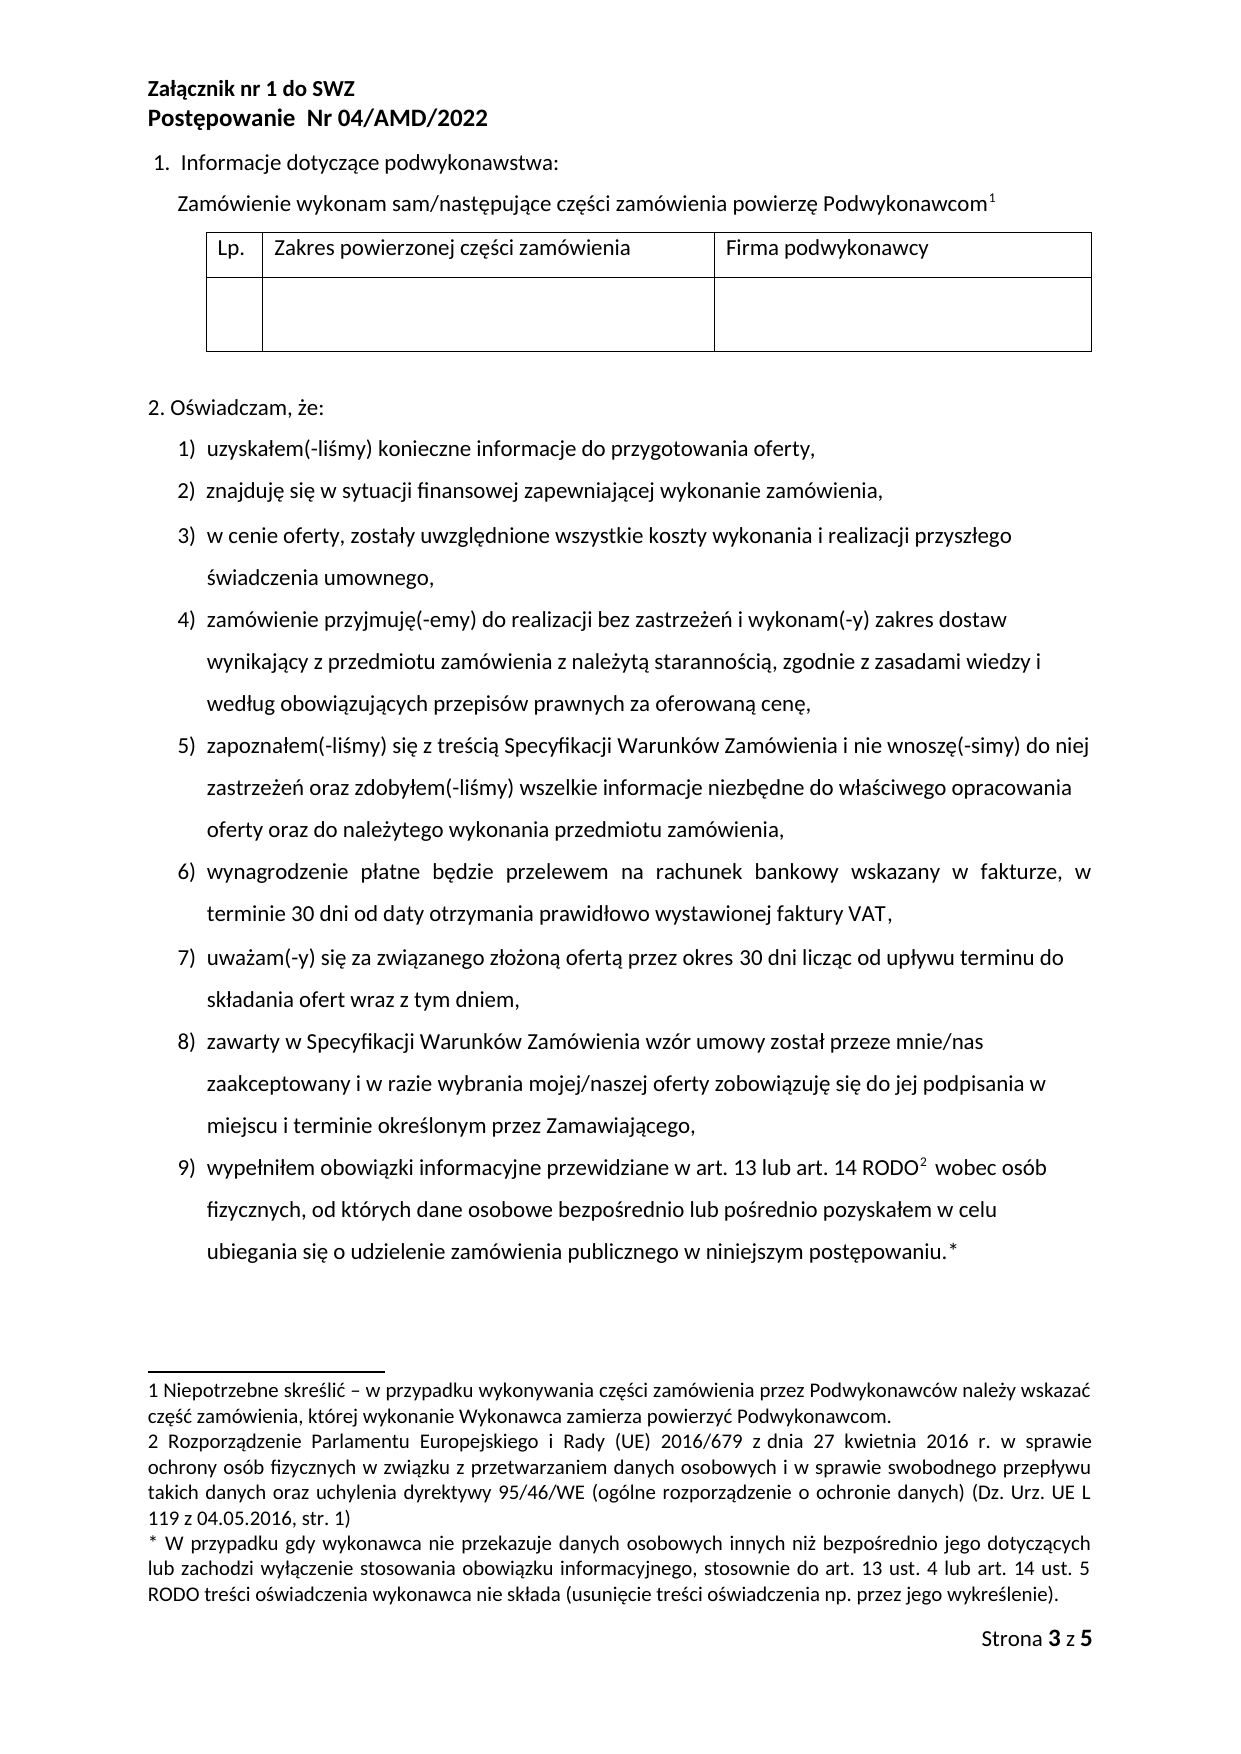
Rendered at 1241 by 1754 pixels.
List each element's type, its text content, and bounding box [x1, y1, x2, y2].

list wynagrodzenie płatne będzie przelewem na rachunek bankowy wskazany w fakturze, w terminie 30 dni od daty otrzymania prawidłowo wystawionej faktury VAT, [177, 857, 1093, 927]
list zapoznałem(-liśmy) się z treścią Specyfikacji Warunków Zamówienia i nie wnoszę(-simy) do niej zastrzeżeń oraz zdobyłem(-liśmy) wszelkie informacje niezbędne do właściwego opracowania oferty oraz do należytego wykonania przedmiotu zamówienia, [177, 731, 1093, 843]
text Niepotrzebne skreślić – w przypadku wykonywania części zamówienia przez Podwykonawców należy wskazać część zamówienia, której wykonanie Wykonawca zamierza powierzyć Podwykonawcom. [148, 1378, 1093, 1428]
list 2. Oświadczam, że: [148, 393, 1093, 421]
table_header Lp. [207, 233, 262, 277]
list w cenie oferty, zostały uwzględnione wszystkie koszty wykonania i realizacji przyszłego świadczenia umownego, [177, 521, 1093, 591]
list 1. Informacje dotyczące podwykonawstwa: [148, 148, 1093, 176]
list uzyskałem(-liśmy) konieczne informacje do przygotowania oferty, [177, 434, 1093, 463]
list zamówienie przyjmuję(-emy) do realizacji bez zastrzeżeń i wykonam(-y) zakres dostaw wynikający z przedmiotu zamówienia z należytą starannością, zgodnie z zasadami wiedzy i według obowiązujących przepisów prawnych za oferowaną cenę, [177, 605, 1093, 717]
list uważam(-y) się za związanego złożoną ofertą przez okres 30 dni licząc od upływu terminu do składania ofert wraz z tym dniem, [177, 943, 1093, 1013]
table_cell [715, 278, 1091, 351]
table_header Firma podwykonawcy [715, 233, 1091, 277]
table_cell [263, 278, 714, 351]
list zawarty w Specyfikacji Warunków Zamówienia wzór umowy został przeze mnie/nas zaakceptowany i w razie wybrania mojej/naszej oferty zobowiązuję się do jej podpisania w miejscu i terminie określonym przez Zamawiającego, [177, 1027, 1093, 1139]
list wypełniłem obowiązki informacyjne przewidziane w art. 13 lub art. 14 RODO wobec osób fizycznych, od których dane osobowe bezpośrednio lub pośrednio pozyskałem w celu ubiegania się o udzielenie zamówienia publicznego w niniejszym postępowaniu.* [177, 1153, 1093, 1265]
list * W przypadku gdy wykonawca nie przekazuje danych osobowych innych niż bezpośrednio jego dotyczących lub zachodzi wyłączenie stosowania obowiązku informacyjnego, stosownie do art. 13 ust. 4 lub art. 14 ust. 5 RODO treści oświadczenia wykonawca nie składa (usunięcie treści oświadczenia np. przez jego wykreślenie). [148, 1530, 1093, 1606]
text Zamówienie wykonam sam/następujące części zamówienia powierzę Podwykonawcom [148, 189, 1093, 218]
table_cell [207, 278, 262, 351]
table_header Zakres powierzonej części zamówienia [263, 233, 714, 277]
list znajduję się w sytuacji finansowej zapewniającej wykonanie zamówienia, [177, 477, 1093, 504]
list Rozporządzenie Parlamentu Europejskiego i Rady (UE) 2016/679 z dnia 27 kwietnia 2016 r. w sprawie ochrony osób fizycznych w związku z przetwarzaniem danych osobowych i w sprawie swobodnego przepływu takich danych oraz uchylenia dyrektywy 95/46/WE (ogólne rozporządzenie o ochronie danych) (Dz. Urz. UE L 119 z 04.05.2016, str. 1) [148, 1428, 1093, 1530]
